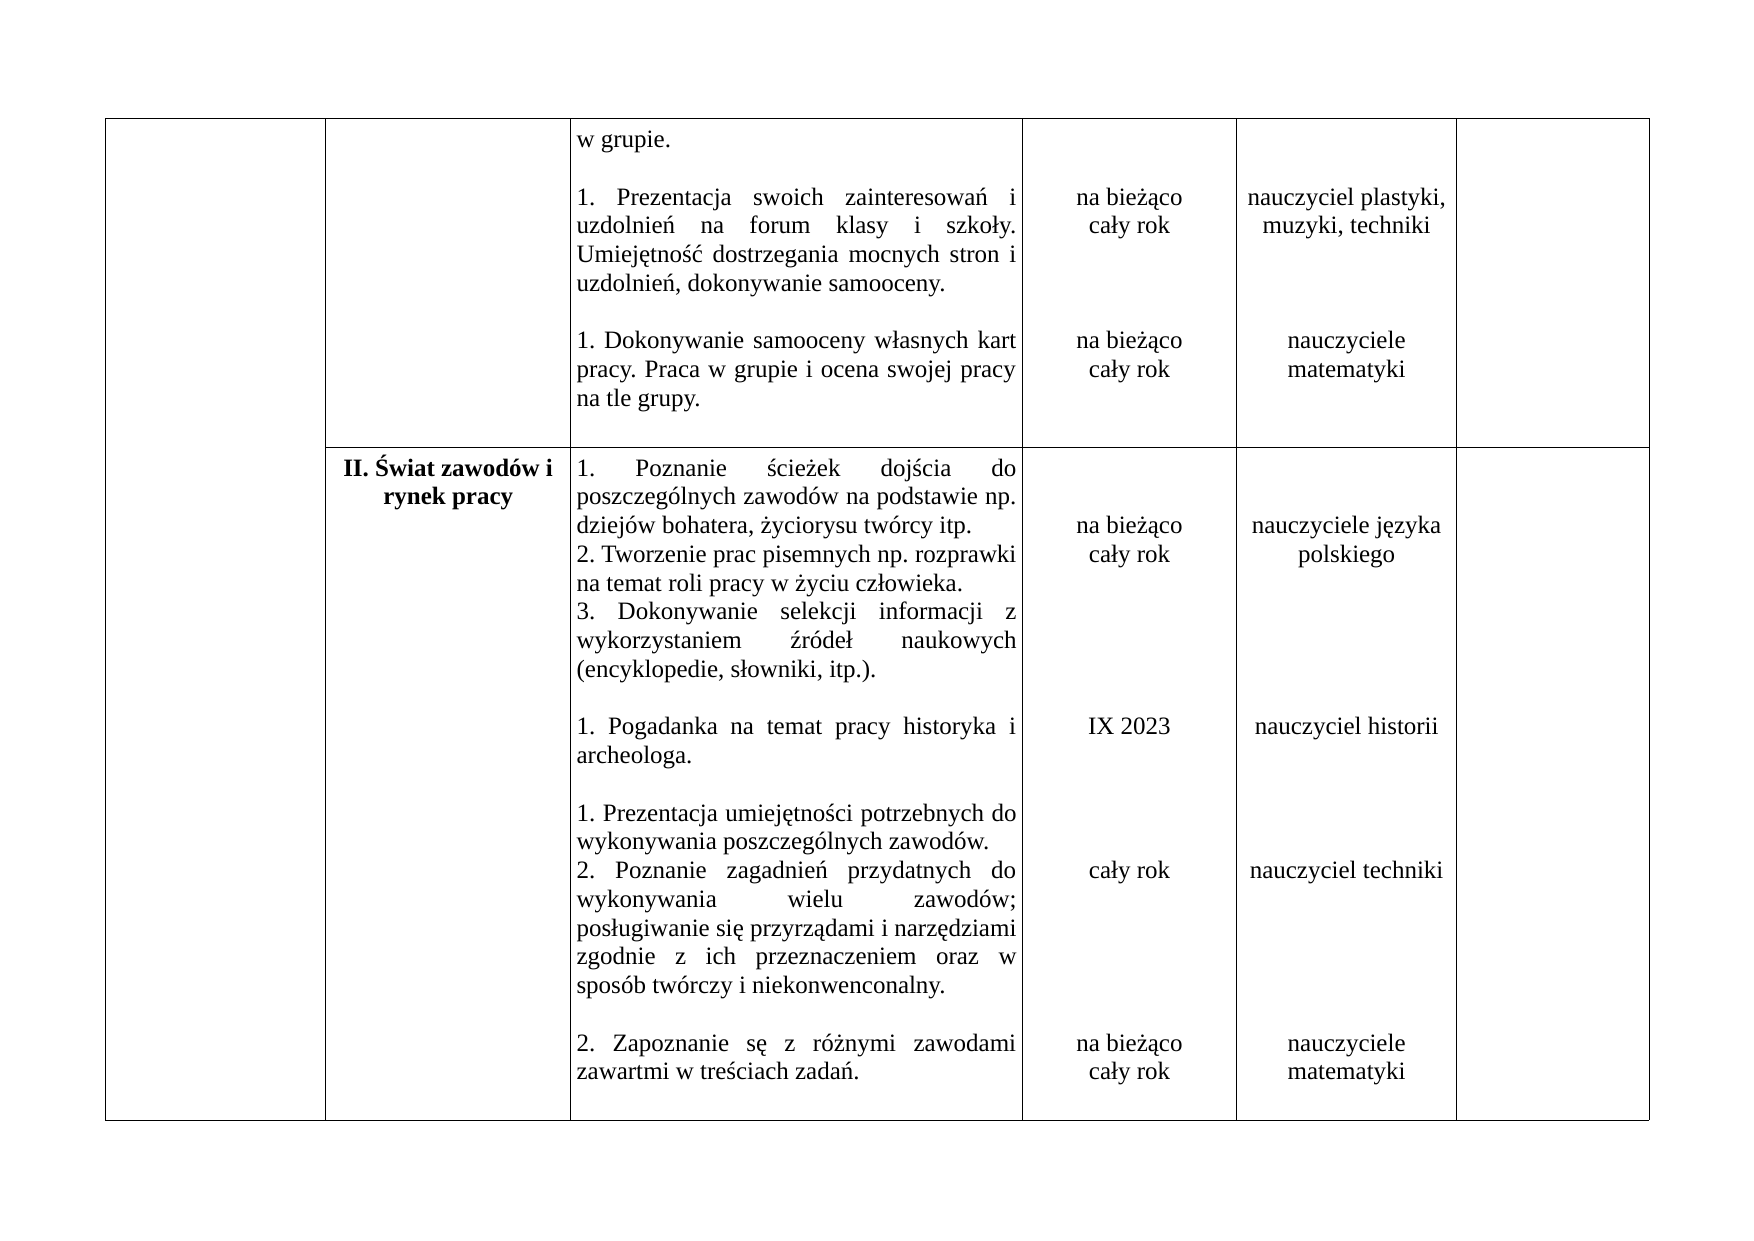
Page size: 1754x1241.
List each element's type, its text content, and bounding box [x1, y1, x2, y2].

table_cell na bieżąco cały rok na bieżąco cały rok [1023, 119, 1236, 446]
table_cell 1. Poznanie ścieżek dojścia do poszczególnych zawodów na podstawie np. dziejów bohatera, życiorysu twórcy itp. 2. Tworzenie prac pisemnych np. rozprawki na temat roli pracy w życiu człowieka. 3. Dokonywanie selekcji informacji z wykorzystaniem źródeł naukowych (encyklopedie, słowniki, itp.). 1. Pogadanka na temat pracy historyka i archeologa. 1. Prezentacja umiejętności potrzebnych do wykonywania poszczególnych zawodów. 2. Poznanie zagadnień przydatnych do wykonywania wielu zawodów; posługiwanie się przyrządami i narzędziami zgodnie z ich przeznaczeniem oraz w sposób twórczy i niekonwenconalny. 2. Zapoznanie sę z różnymi zawodami zawartmi w treściach zadań. [571, 448, 1022, 1119]
table_cell w grupie. 1. Prezentacja swoich zainteresowań i uzdolnień na forum klasy i szkoły. Umiejętność dostrzegania mocnych stron i uzdolnień, dokonywanie samooceny. 1. Dokonywanie samooceny własnych kart pracy. Praca w grupie i ocena swojej pracy na tle grupy. [571, 119, 1022, 446]
table_cell nauczyciele języka polskiego nauczyciel historii nauczyciel techniki nauczyciele matematyki [1237, 448, 1456, 1119]
table_cell na bieżąco cały rok IX 2023 cały rok na bieżąco cały rok [1023, 448, 1236, 1119]
table_cell nauczyciel plastyki, muzyki, techniki nauczyciele matematyki [1237, 119, 1456, 446]
table_cell [326, 119, 570, 446]
table_cell [1457, 119, 1649, 446]
table_cell II. Świat zawodów i rynek pracy [326, 448, 570, 1119]
table_cell [1457, 448, 1649, 1119]
table_cell [106, 119, 325, 1119]
